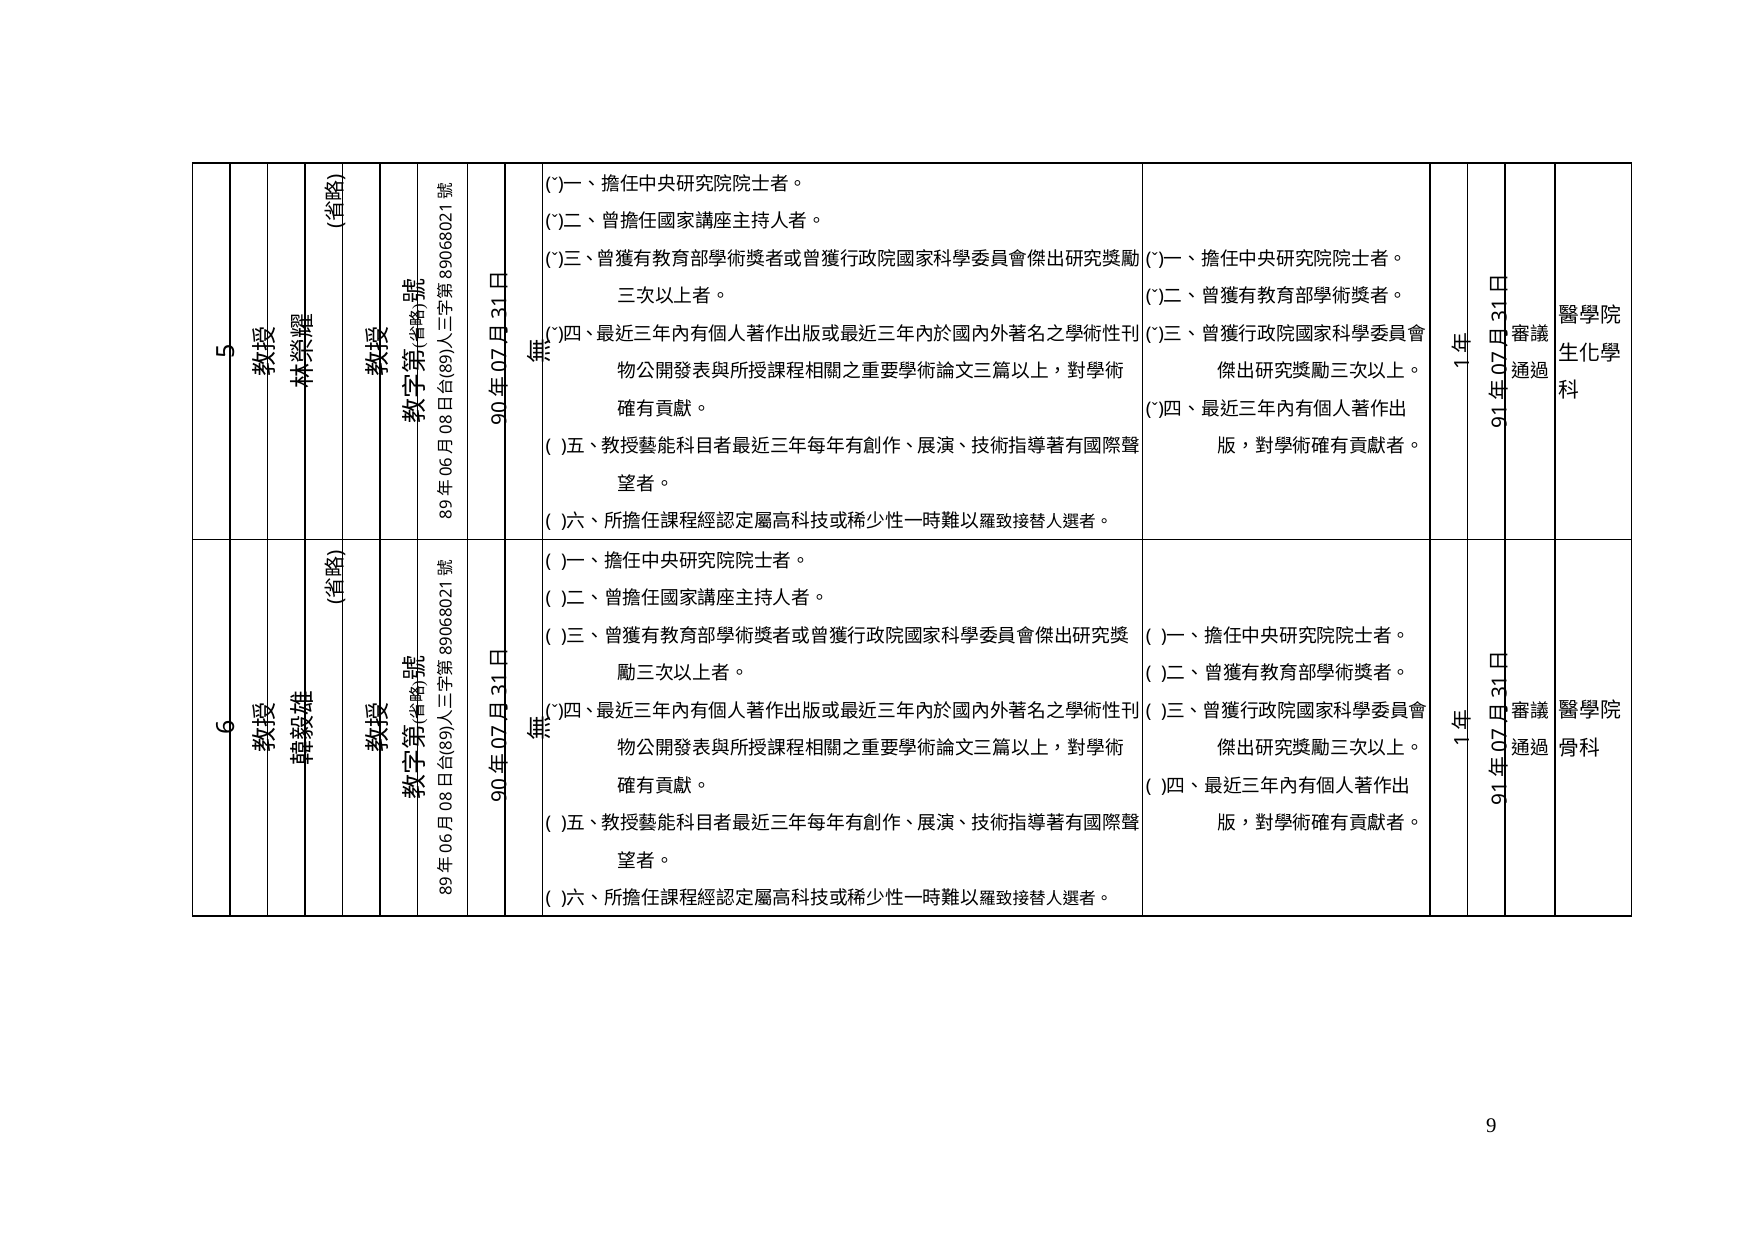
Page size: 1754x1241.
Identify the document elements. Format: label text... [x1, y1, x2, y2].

table_cell 教字第(省略)號 [381, 540, 417, 915]
table_cell 醫學院骨科 [1556, 540, 1631, 915]
table_cell ( )一、擔任中央研究院院士者。 ( )二、曾擔任國家講座主持人者。 ( )三、曾獲有教育部學術獎者或曾獲行政院國家科學委員會傑出研究獎勵三次以上者。 (ˇ)四、最近三年內有個人著作出版或最近三年內於國內外著名之學術性刊物公開發表與所授課程相關之重要學術論文三篇以上，對學術確有貢獻。 ( )五、教授藝能科目者最近三年每年有創作、展演、技術指導著有國際聲望者。 ( )六、所擔任課程經認定屬高科技或稀少性一時難以羅致接替人選者。 [543, 540, 1142, 915]
table_cell 審議通過 [1506, 164, 1554, 538]
table_cell 教授 [231, 164, 267, 538]
table_cell 1年 [1431, 540, 1467, 915]
table_cell (ˇ)一、擔任中央研究院院士者。 (ˇ)二、曾獲有教育部學術獎者。 (ˇ)三、曾獲行政院國家科學委員會傑出研究獎勵三次以上。 (ˇ)四、最近三年內有個人著作出版，對學術確有貢獻者。 [1143, 164, 1429, 538]
table_cell 韓毅雄 [268, 540, 304, 915]
table_cell 6 [193, 540, 229, 915]
table_cell 教授 [343, 540, 379, 915]
table_cell 教字第(省略)號 [381, 164, 417, 538]
table_cell 教授 [231, 540, 267, 915]
table_cell (ˇ)一、擔任中央研究院院士者。 (ˇ)二、曾擔任國家講座主持人者。 (ˇ)三、曾獲有教育部學術獎者或曾獲行政院國家科學委員會傑出研究獎勵三次以上者。 (ˇ)四、最近三年內有個人著作出版或最近三年內於國內外著名之學術性刊物公開發表與所授課程相關之重要學術論文三篇以上，對學術確有貢獻。 ( )五、教授藝能科目者最近三年每年有創作、展演、技術指導著有國際聲望者。 ( )六、所擔任課程經認定屬高科技或稀少性一時難以羅致接替人選者。 [543, 164, 1142, 538]
table_cell (省略) [306, 164, 342, 538]
table_cell 90年07月31日 [468, 540, 504, 915]
table_cell 林榮耀 [268, 164, 304, 538]
table_cell 5 [193, 164, 229, 538]
table_cell 89年06月08日台(89)人三字第 89068021號 [418, 540, 467, 915]
table_cell 審議通過 [1506, 540, 1554, 915]
table_cell 1年 [1431, 164, 1467, 538]
table_cell (省略) [306, 540, 342, 915]
table_cell 91年07月31日 [1468, 540, 1504, 915]
table_cell 89年06月08日台(89)人三字第 89068021號 [418, 164, 467, 538]
table_cell 醫學院生化學科 [1556, 164, 1631, 538]
table_cell 無 [506, 164, 542, 538]
table_cell 91年07月31日 [1468, 164, 1504, 538]
table_cell 教授 [343, 164, 379, 538]
table_cell 90年07月31日 [468, 164, 504, 538]
table_cell 無 [506, 540, 542, 915]
table_cell ( )一、擔任中央研究院院士者。 ( )二、曾獲有教育部學術獎者。 ( )三、曾獲行政院國家科學委員會傑出研究獎勵三次以上。 ( )四、最近三年內有個人著作出版，對學術確有貢獻者。 [1143, 540, 1429, 915]
